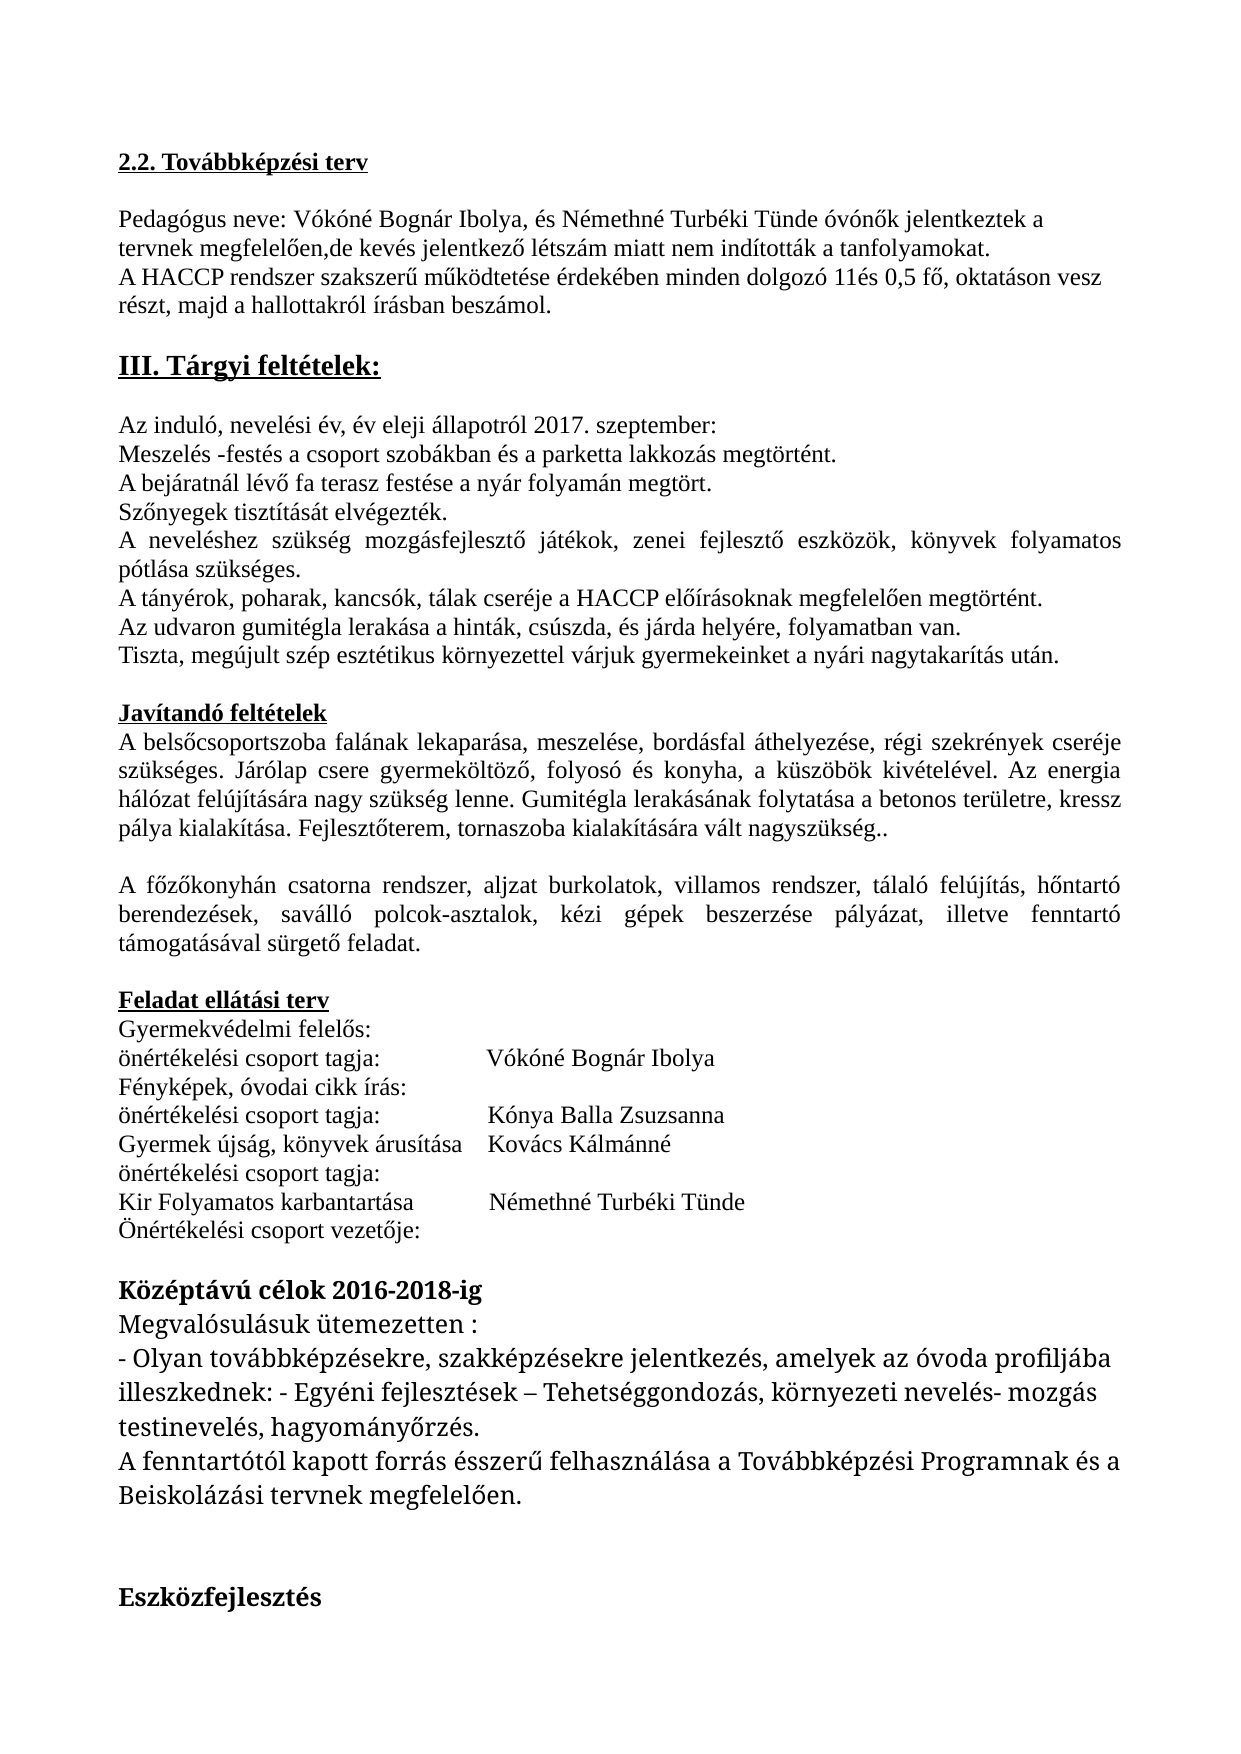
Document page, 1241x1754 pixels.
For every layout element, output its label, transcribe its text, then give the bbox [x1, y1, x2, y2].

text Megvalósulásuk ütemezetten : [118, 1307, 1122, 1341]
text A bejáratnál lévő fa terasz festése a nyár folyamán megtört. [118, 468, 1122, 497]
text Szőnyegek tisztítását elvégezték. [118, 497, 1122, 525]
text Kir Folyamatos karbantartása Némethné Turbéki Tünde [118, 1187, 1122, 1215]
text 2.2. Továbbképzési terv [118, 147, 1122, 176]
text Az udvaron gumitégla lerakása a hinták, csúszda, és járda helyére, folyamatban van. [118, 612, 1122, 640]
text Az induló, nevelési év, év eleji állapotról 2017. szeptember: [118, 410, 1122, 439]
text A fenntartótól kapott forrás ésszerű felhasználása a Továbbképzési Programnak és a Beiskolázási tervnek megfelelően. [118, 1443, 1122, 1511]
text - Olyan továbbképzésekre, szakképzésekre jelentkezés, amelyek az óvoda profiljába [118, 1341, 1122, 1375]
text Középtávú célok 2016-2018-ig [118, 1273, 1122, 1307]
text A HACCP rendszer szakszerű működtetése érdekében minden dolgozó 11és 0,5 fő, oktatáson vesz részt, majd a hallottakról írásban beszámol. [118, 262, 1122, 319]
text önértékelési csoport tagja: Kónya Balla Zsuzsanna [118, 1100, 1122, 1129]
text Fényképek, óvodai cikk írás: [118, 1072, 1122, 1100]
text III. Tárgyi feltételek: [118, 348, 1122, 382]
text önértékelési csoport tagja: [118, 1158, 1122, 1187]
text Gyermek újság, könyvek árusítása Kovács Kálmánné [118, 1129, 1122, 1158]
text Önértékelési csoport vezetője: [118, 1215, 1122, 1244]
text Tiszta, megújult szép esztétikus környezettel várjuk gyermekeinket a nyári nagytakarítás után. [118, 640, 1122, 669]
text A főzőkonyhán csatorna rendszer, aljzat burkolatok, villamos rendszer, tálaló felújítás, hőntartó berendezések, saválló polcok-asztalok, kézi gépek beszerzése pályázat, illetve fenntartó támogatásával sürgető feladat. [118, 870, 1122, 957]
text önértékelési csoport tagja: Vókóné Bognár Ibolya [118, 1043, 1122, 1072]
text Feladat ellátási terv [118, 985, 1122, 1014]
text A tányérok, poharak, kancsók, tálak cseréje a HACCP előírásoknak megfelelően megtörtént. [118, 583, 1122, 612]
text Eszközfejlesztés [118, 1579, 1122, 1613]
text Javítandó feltételek [118, 698, 1122, 727]
text Meszelés -festés a csoport szobákban és a parketta lakkozás megtörtént. [118, 439, 1122, 468]
text A neveléshez szükség mozgásfejlesztő játékok, zenei fejlesztő eszközök, könyvek folyamatos pótlása szükséges. [118, 525, 1122, 583]
text A belsőcsoportszoba falának lekaparása, meszelése, bordásfal áthelyezése, régi szekrények cseréje szükséges. Járólap csere gyermeköltöző, folyosó és konyha, a küszöbök kivételével. Az energia hálózat felújítására nagy szükség lenne. Gumitégla lerakásának folytatása a betonos területre, kressz pálya kialakítása. Fejlesztőterem, tornaszoba kialakítására vált nagyszükség.. [118, 727, 1122, 842]
text illeszkednek: - Egyéni fejlesztések – Tehetséggondozás, környezeti nevelés- mozgás testinevelés, hagyományőrzés. [118, 1375, 1122, 1443]
text Gyermekvédelmi felelős: [118, 1014, 1122, 1043]
text Pedagógus neve: Vókóné Bognár Ibolya, és Némethné Turbéki Tünde óvónők jelentkeztek a tervnek megfelelően,de kevés jelentkező létszám miatt nem indították a tanfolyamokat. [118, 204, 1122, 262]
